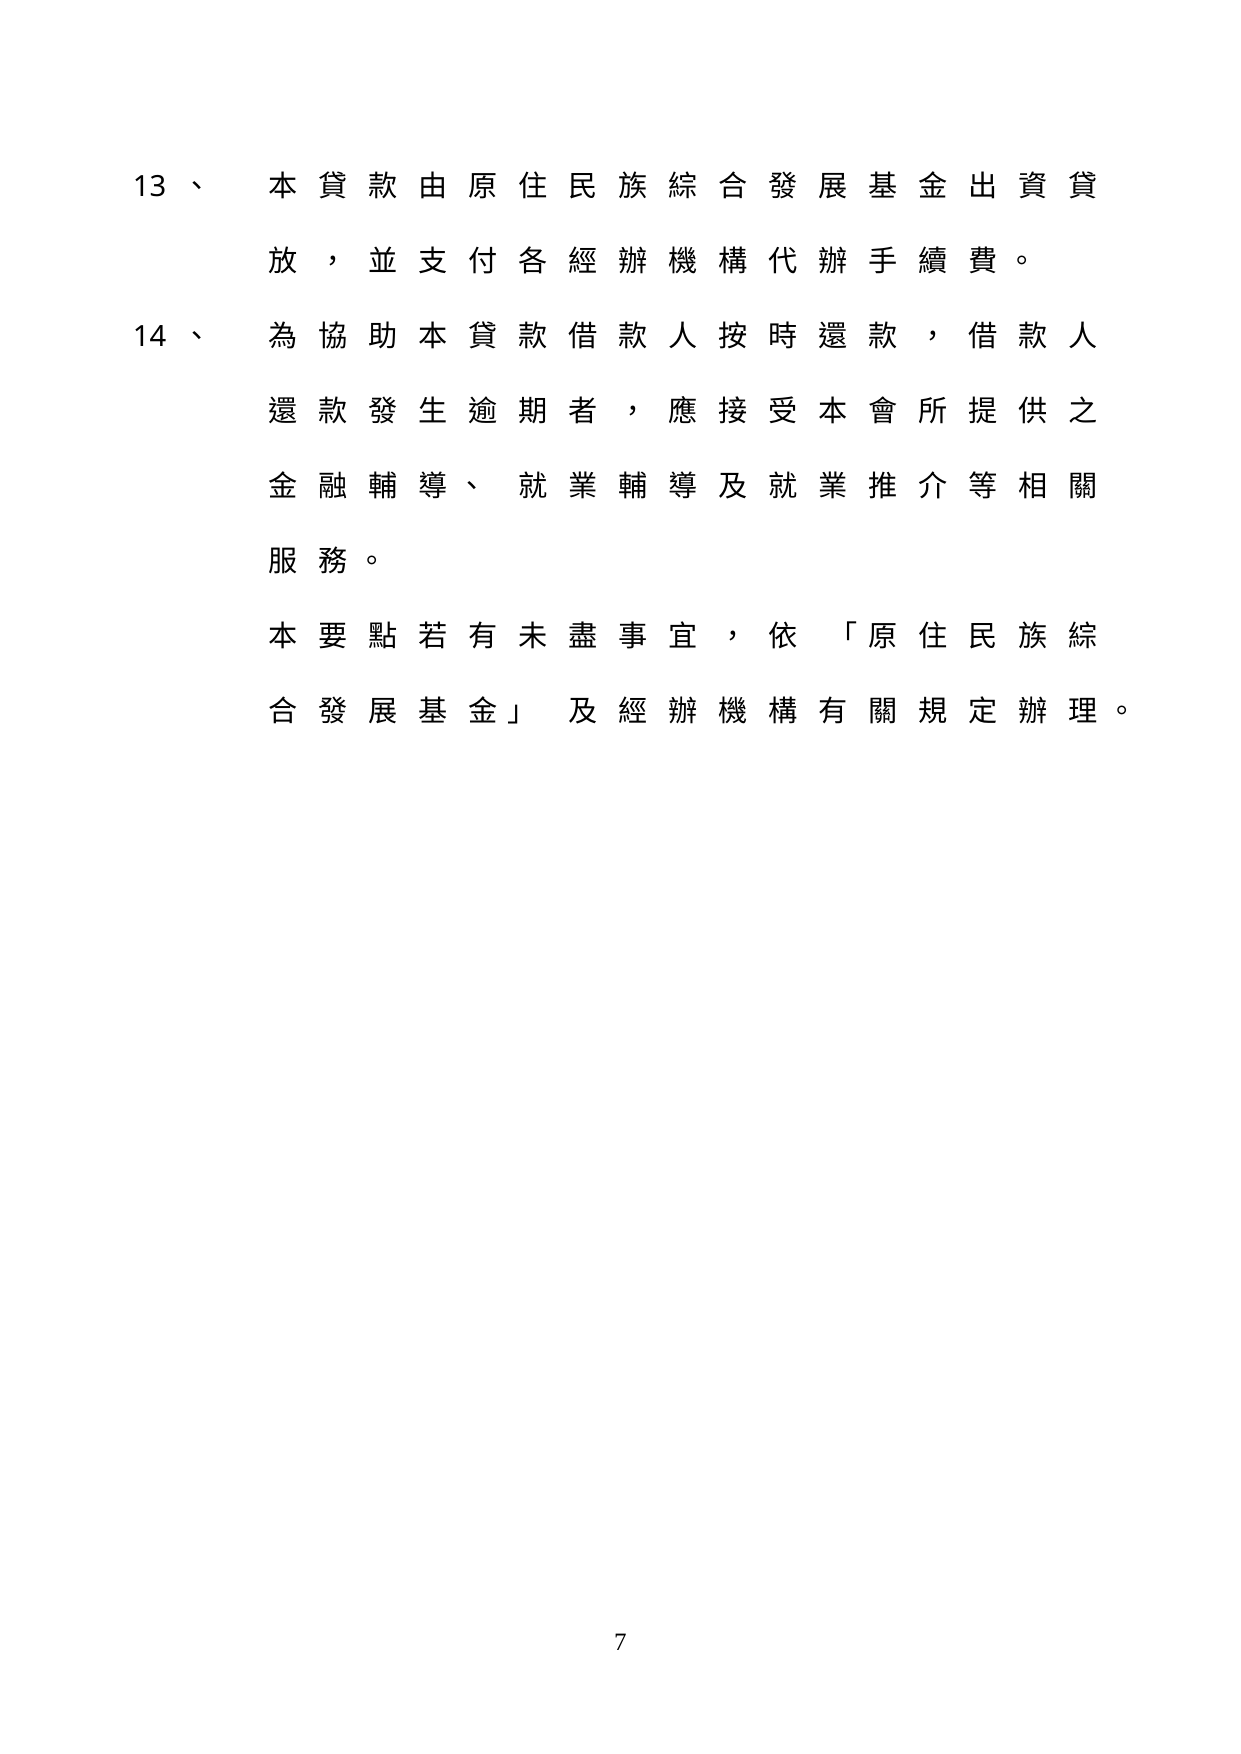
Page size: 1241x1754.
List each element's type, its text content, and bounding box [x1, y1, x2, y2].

list 為協助本貸款借款人按時還款，借款人還款發生逾期者，應接受本會所提供之金融輔導、就業輔導及就業推介等相關服務。 [133, 296, 1108, 596]
list 本貸款由原住民族綜合發展基金出資貸放，並支付各經辦機構代辦手續費。 [133, 146, 1108, 296]
text 本要點若有未盡事宜，依「原住民族綜合發展基金」及經辦機構有關規定辦理。 [233, 596, 1108, 746]
